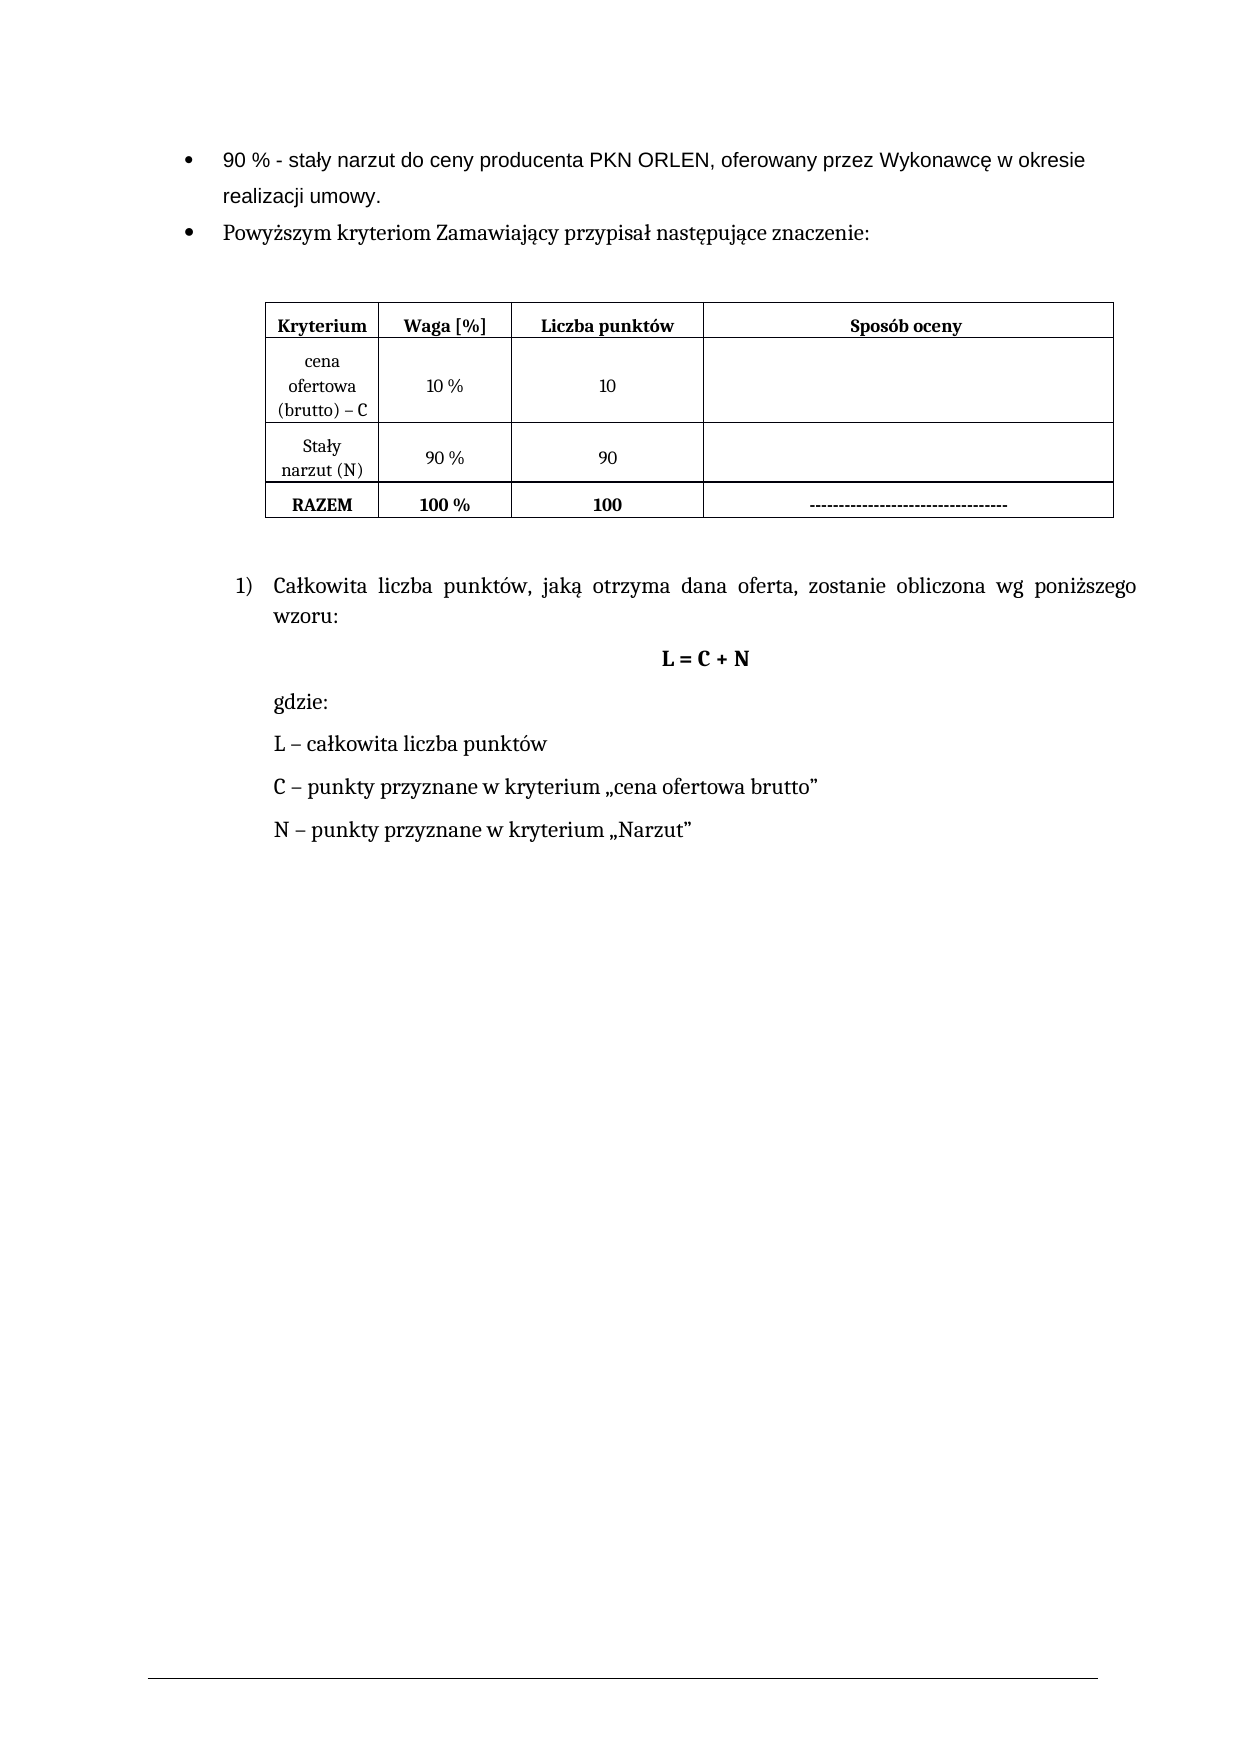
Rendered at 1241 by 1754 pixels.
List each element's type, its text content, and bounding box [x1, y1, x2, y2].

list Powyższym kryteriom Zamawiający przypisał następujące znaczenie: [185, 219, 1137, 246]
table_header Sposób oceny [704, 303, 1113, 337]
table_header Waga [%] [379, 303, 511, 337]
text L – całkowita liczba punktów [274, 731, 1137, 757]
table_cell ---------------------------------- [704, 483, 1113, 517]
list Całkowita liczba punktów, jaką otrzyma dana oferta, zostanie obliczona wg poniższego wzoru: [236, 573, 1137, 629]
table_cell 90 [512, 423, 703, 481]
table_cell [704, 423, 1113, 481]
text L = C + N [274, 646, 1137, 672]
text gdzie: [274, 688, 1137, 715]
table_cell 100 [512, 483, 703, 517]
table_cell cena ofertowa (brutto) – C [266, 338, 378, 422]
text C – punkty przyznane w kryterium „cena ofertowa brutto” [274, 774, 1137, 800]
table_header Liczba punktów [512, 303, 703, 337]
text N – punkty przyznane w kryterium „Narzut” [274, 817, 1137, 843]
table_header Kryterium [266, 303, 378, 337]
table_cell 10 [512, 338, 703, 422]
table_cell 90 % [379, 423, 511, 481]
table_cell 100 % [379, 483, 511, 517]
list 90 % - stały narzut do ceny producenta PKN ORLEN, oferowany przez Wykonawcę w okresie realizacji umowy. [185, 148, 1137, 208]
table_cell 10 % [379, 338, 511, 422]
table_cell Stały narzut (N) [266, 423, 378, 481]
table_cell [704, 338, 1113, 422]
table_cell RAZEM [266, 483, 378, 517]
